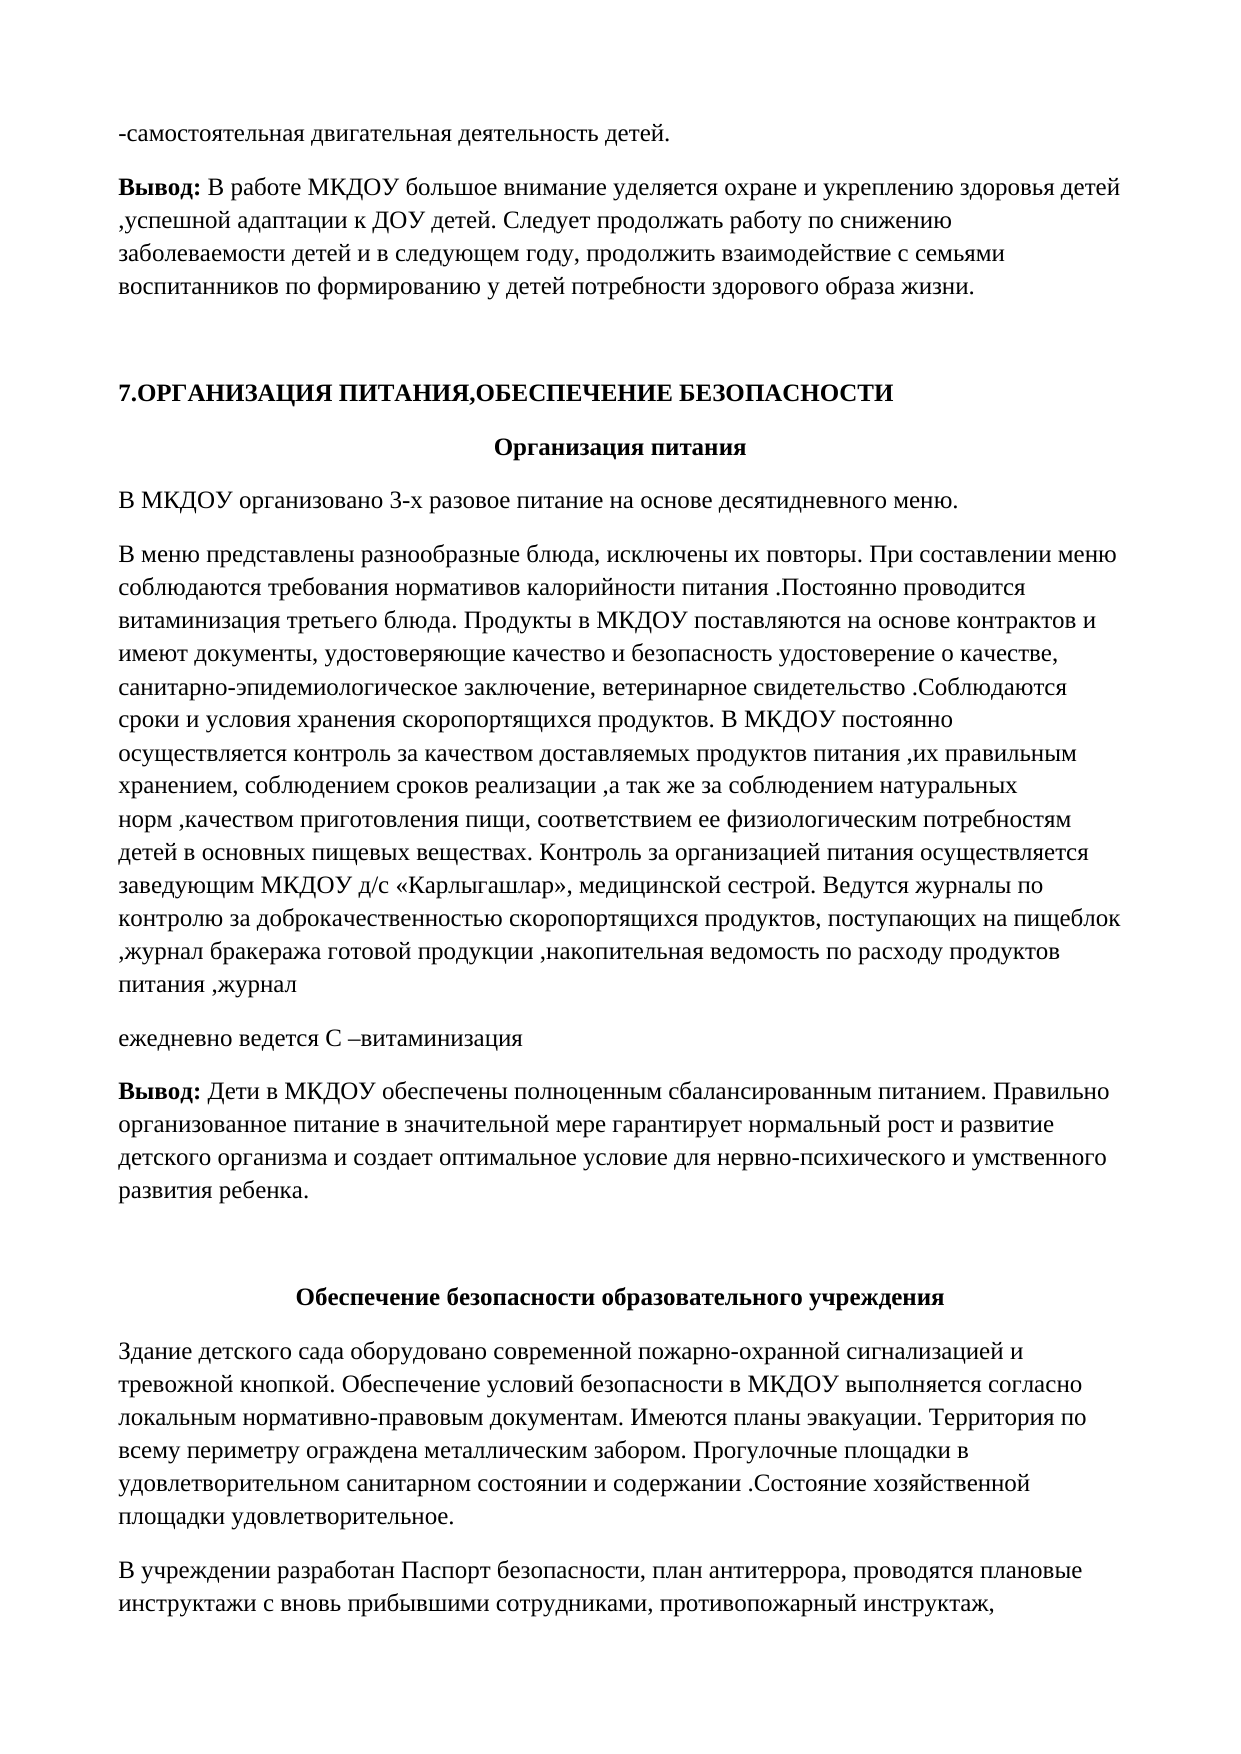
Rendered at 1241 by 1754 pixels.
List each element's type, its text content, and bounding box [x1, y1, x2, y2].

text В учреждении разработан Паспорт безопасности, план антитеррора, проводятся плановые инструктажи с вновь прибывшими сотрудниками, противопожарный инструктаж, [118, 1555, 1122, 1617]
text -самостоятельная двигательная деятельность детей. [118, 118, 1122, 147]
text Здание детского сада оборудовано современной пожарно-охранной сигнализацией и тревожной кнопкой. Обеспечение условий безопасности в МКДОУ выполняется согласно локальным нормативно-правовым документам. Имеются планы эвакуации. Территория по всему периметру ограждена металлическим забором. Прогулочные площадки в удовлетворительном санитарном состоянии и содержании .Состояние хозяйственной площадки удовлетворительное. [118, 1336, 1122, 1530]
text Вывод: В работе МКДОУ большое внимание уделяется охране и укреплению здоровья детей ,успешной адаптации к ДОУ детей. Следует продолжать работу по снижению заболеваемости детей и в следующем году, продолжить взаимодействие с семьями воспитанников по формированию у детей потребности здорового образа жизни. [118, 172, 1122, 300]
text Обеспечение безопасности образовательного учреждения [118, 1282, 1122, 1311]
text Вывод: Дети в МКДОУ обеспечены полноценным сбалансированным питанием. Правильно организованное питание в значительной мере гарантирует нормальный рост и развитие детского организма и создает оптимальное условие для нервно-психического и умственного развития ребенка. [118, 1076, 1122, 1204]
text В меню представлены разнообразные блюда, исключены их повторы. При составлении меню соблюдаются требования нормативов калорийности питания .Постоянно проводится витаминизация третьего блюда. Продукты в МКДОУ поставляются на основе контрактов и имеют документы, удостоверяющие качество и безопасность удостоверение о качестве, санитарно-эпидемиологическое заключение, ветеринарное свидетельство .Соблюдаются сроки и условия хранения скоропортящихся продуктов. В МКДОУ постоянно осуществляется контроль за качеством доставляемых продуктов питания ,их правильным хранением, соблюдением сроков реализации ,а так же за соблюдением натуральных норм ,качеством приготовления пищи, соответствием ее физиологическим потребностям детей в основных пищевых веществах. Контроль за организацией питания осуществляется заведующим МКДОУ д/с «Карлыгашлар», медицинской сестрой. Ведутся журналы по контролю за доброкачественностью скоропортящихся продуктов, поступающих на пищеблок ,журнал бракеража готовой продукции ,накопительная ведомость по расходу продуктов питания ,журнал [118, 539, 1122, 997]
text ежедневно ведется С –витаминизация [118, 1023, 1122, 1051]
text 7.ОРГАНИЗАЦИЯ ПИТАНИЯ,ОБЕСПЕЧЕНИЕ БЕЗОПАСНОСТИ [118, 378, 1122, 407]
text В МКДОУ организовано 3-х разовое питание на основе десятидневного меню. [118, 486, 1122, 514]
text Организация питания [118, 432, 1122, 461]
